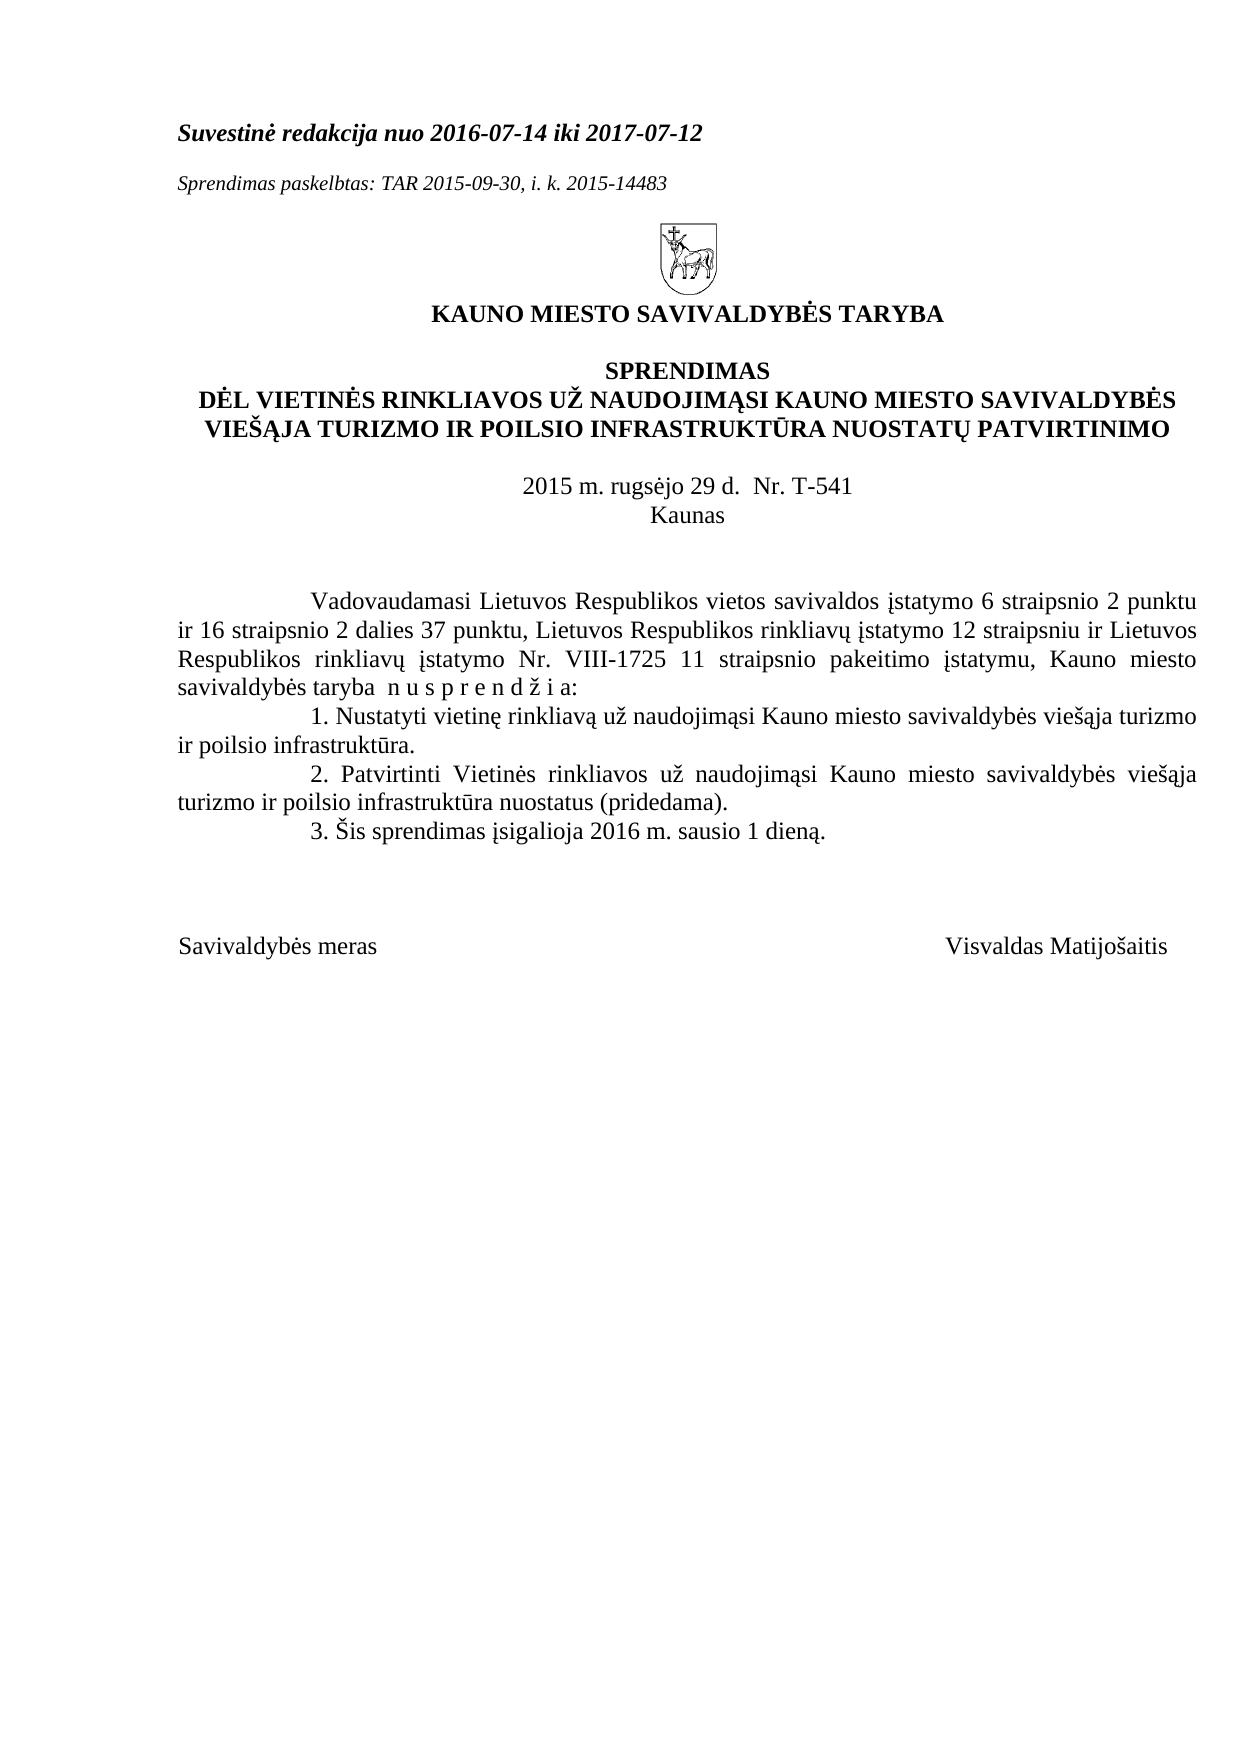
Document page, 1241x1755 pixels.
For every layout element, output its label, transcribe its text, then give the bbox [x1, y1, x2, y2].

text Savivaldybės meras Visvaldas Matijošaitis [178, 931, 1198, 960]
text 2015 m. rugsėjo 29 d. Nr. T-541 [177, 471, 1198, 500]
text SPRENDIMAS [177, 356, 1198, 385]
text 2. Patvirtinti Vietinės rinkliavos už naudojimąsi Kauno miesto savivaldybės viešąja turizmo ir poilsio infrastruktūra nuostatus (pridedama). [177, 759, 1198, 816]
text 1. Nustatyti vietinę rinkliavą už naudojimąsi Kauno miesto savivaldybės viešąja turizmo ir poilsio infrastruktūra. [177, 701, 1198, 759]
text 3. Šis sprendimas įsigalioja 2016 m. sausio 1 dieną. [177, 816, 1198, 845]
text Suvestinė redakcija nuo 2016-07-14 iki 2017-07-12 [177, 118, 1198, 147]
text Vadovaudamasi Lietuvos Respublikos vietos savivaldos įstatymo 6 straipsnio 2 punktu ir 16 straipsnio 2 dalies 37 punktu, Lietuvos Respublikos rinkliavų įstatymo 12 straipsniu ir Lietuvos Respublikos rinkliavų įstatymo Nr. VIII-1725 11 straipsnio pakeitimo įstatymu, Kauno miesto savivaldybės taryba n u s p r e n d ž i a: [177, 586, 1198, 701]
text DĖL VIETINĖS RINKLIAVOS UŽ NAUDOJIMĄSI KAUNO MIESTO SAVIVALDYBĖS VIEŠĄJA TURIZMO IR POILSIO INFRASTRUKTŪRA NUOSTATŲ PATVIRTINIMO [177, 385, 1198, 442]
text Sprendimas paskelbtas: TAR 2015-09-30, i. k. 2015-14483 [177, 171, 1198, 195]
text Kaunas [177, 500, 1198, 529]
text KAUNO MIESTO SAVIVALDYBĖS TARYBA [177, 299, 1198, 327]
